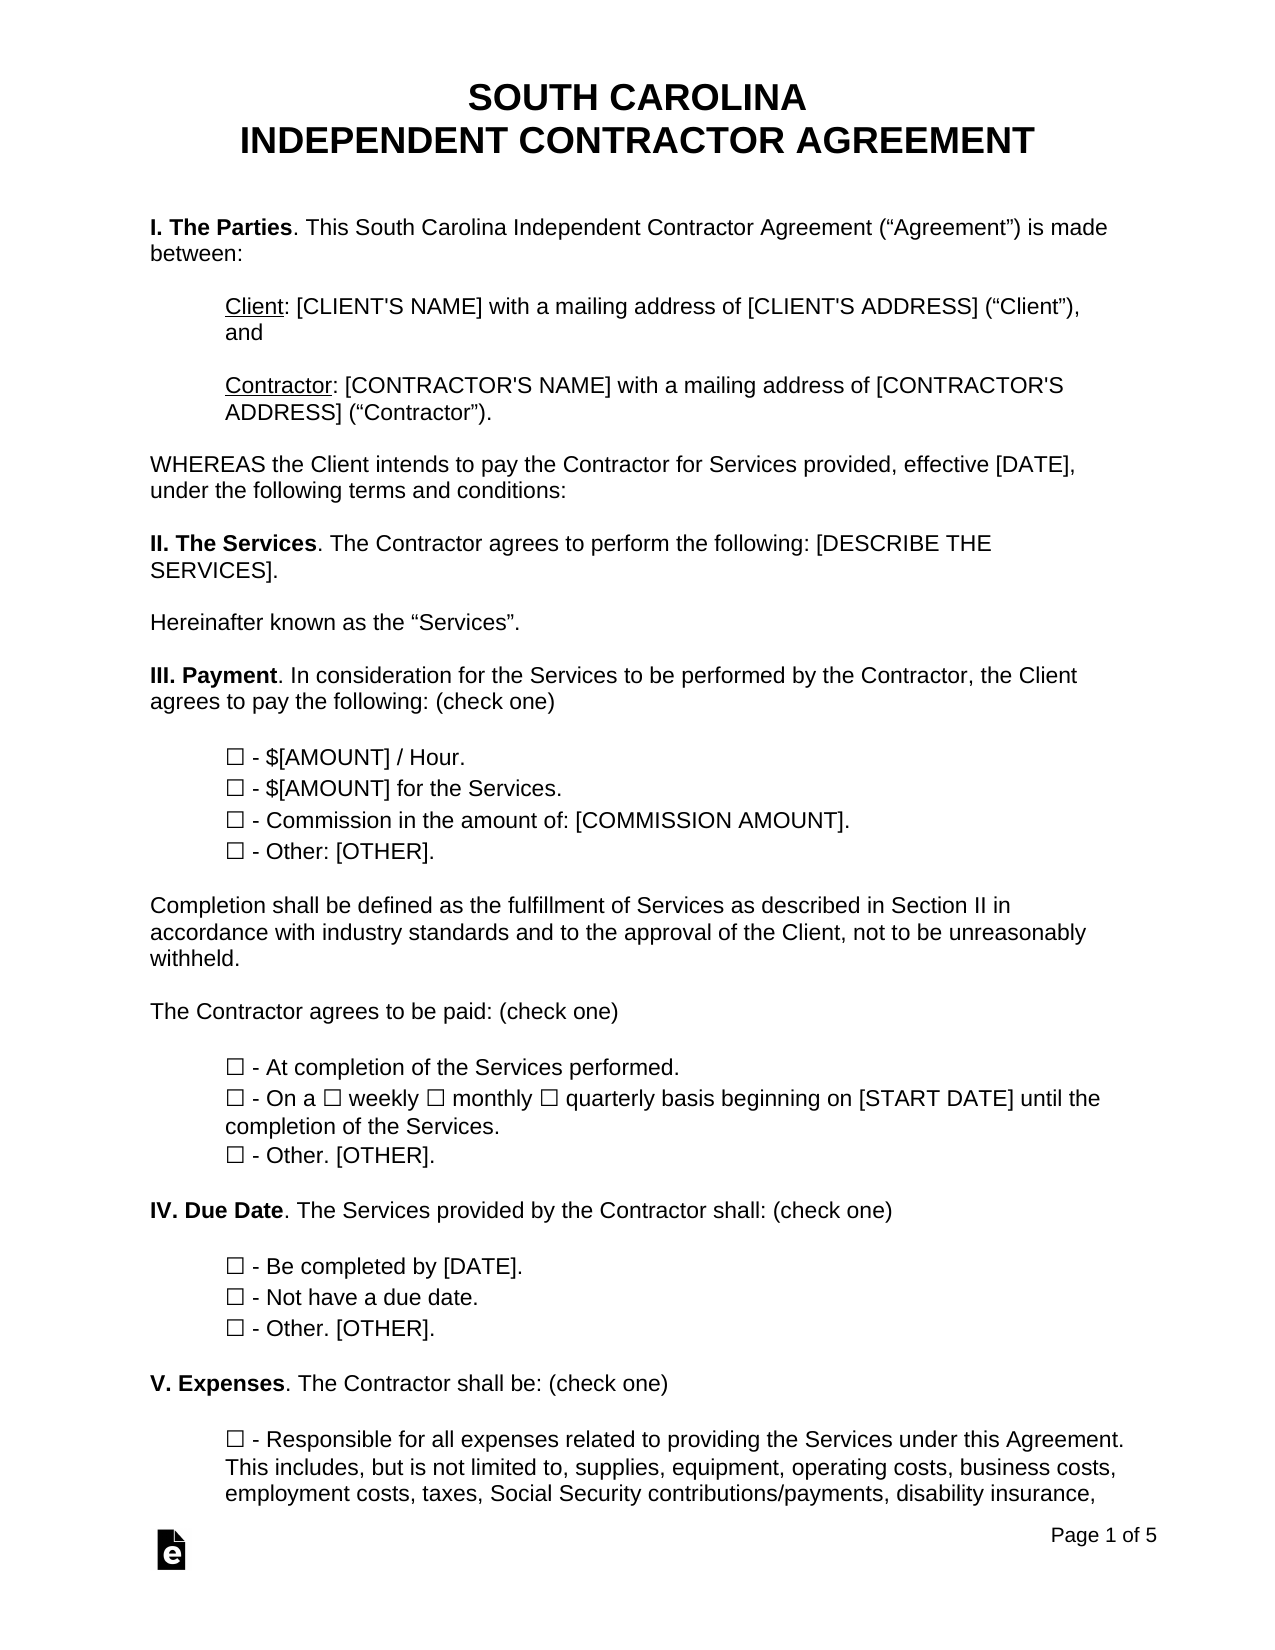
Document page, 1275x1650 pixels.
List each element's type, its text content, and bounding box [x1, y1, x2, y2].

text II. The Services. The Contractor agrees to perform the following: [DESCRIBE THE SERVICES]. [150, 530, 1125, 583]
text ☐ - Not have a due date. [225, 1281, 1125, 1312]
text ☐ - Other. [OTHER]. [225, 1312, 1125, 1343]
text I. The Parties. This South Carolina Independent Contractor Agreement (“Agreement”) is made between: [150, 214, 1125, 267]
text ☐ - $[AMOUNT] for the Services. [225, 772, 1125, 803]
text ☐ - Responsible for all expenses related to providing the Services under this Agreement. This includes, but is not limited to, supplies, equipment, operating costs, business costs, employment costs, taxes, Social Security contributions/payments, disability insurance, [225, 1422, 1125, 1506]
text ☐ - Be completed by [DATE]. [225, 1250, 1125, 1281]
text Client: [CLIENT'S NAME] with a mailing address of [CLIENT'S ADDRESS] (“Client”), and [225, 293, 1125, 346]
text ☐ - On a ☐ weekly ☐ monthly ☐ quarterly basis beginning on [START DATE] until the completion of the Services. [225, 1082, 1125, 1139]
text ☐ - Other: [OTHER]. [225, 835, 1125, 866]
text INDEPENDENT CONTRACTOR AGREEMENT [150, 118, 1125, 161]
text WHEREAS the Client intends to pay the Contractor for Services provided, effective [DATE], under the following terms and conditions: [150, 451, 1125, 504]
text ☐ - At completion of the Services performed. [225, 1051, 1125, 1082]
text Completion shall be defined as the fulfillment of Services as described in Section II in accordance with industry standards and to the approval of the Client, not to be unreasonably withheld. [150, 892, 1125, 971]
text ☐ - $[AMOUNT] / Hour. [225, 741, 1125, 772]
text IV. Due Date. The Services provided by the Contractor shall: (check one) [150, 1197, 1125, 1223]
text SOUTH CAROLINA [150, 75, 1125, 118]
text Hereinafter known as the “Services”. [150, 609, 1125, 636]
text ☐ - Other. [OTHER]. [225, 1139, 1125, 1171]
text The Contractor agrees to be paid: (check one) [150, 998, 1125, 1024]
text V. Expenses. The Contractor shall be: (check one) [150, 1370, 1125, 1396]
text Contractor: [CONTRACTOR'S NAME] with a mailing address of [CONTRACTOR'S ADDRESS] (“Contractor”). [225, 372, 1125, 425]
text ☐ - Commission in the amount of: [COMMISSION AMOUNT]. [225, 803, 1125, 835]
text III. Payment. In consideration for the Services to be performed by the Contractor, the Client agrees to pay the following: (check one) [150, 662, 1125, 715]
